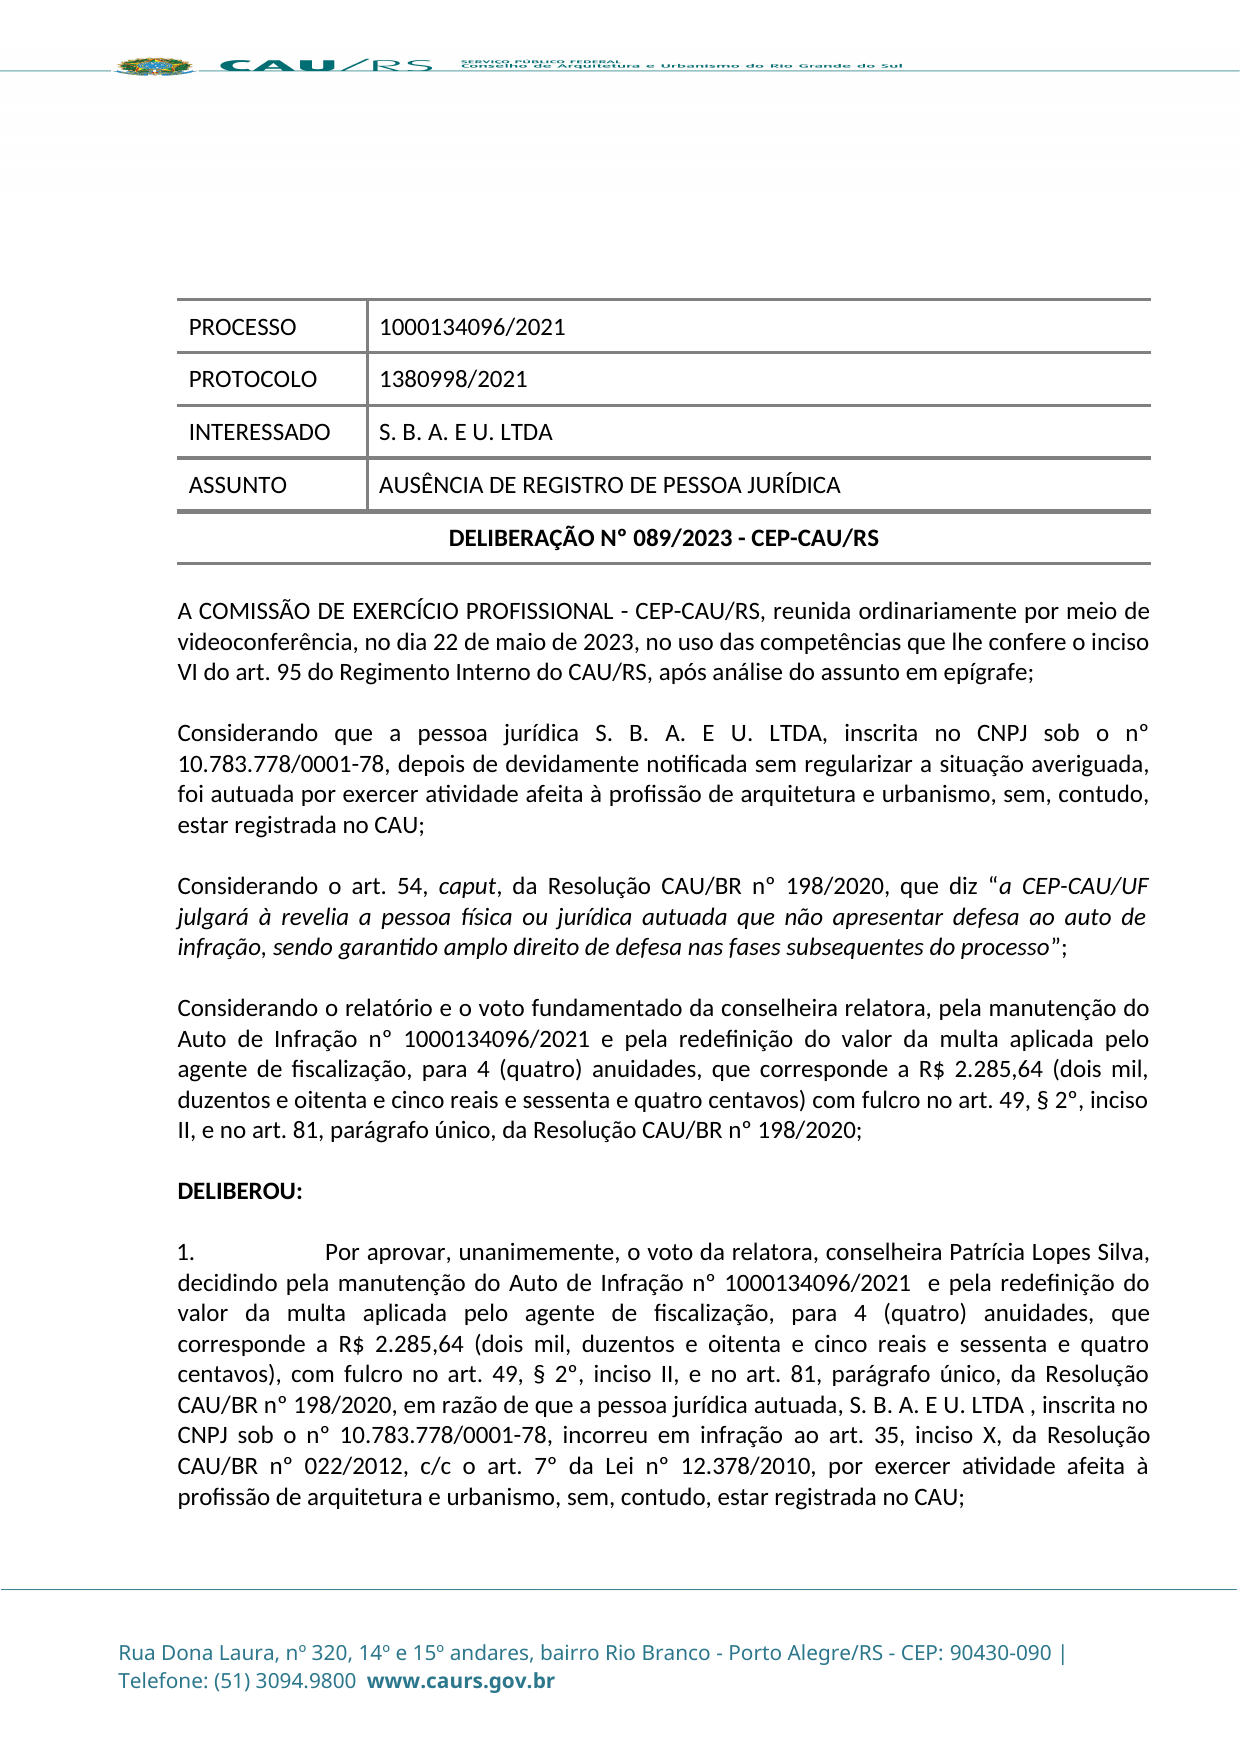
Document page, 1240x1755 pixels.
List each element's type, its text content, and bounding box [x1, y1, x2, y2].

text Considerando o relatório e o voto fundamentado da conselheira relatora, pela manutenção do Auto de Infração nº 1000134096/2021 e pela redefinição do valor da multa aplicada pelo agente de fiscalização, para 4 (quatro) anuidades, que corresponde a R$ 2.285,64 (dois mil, duzentos e oitenta e cinco reais e sessenta e quatro centavos) com fulcro no art. 49, § 2º, inciso II, e no art. 81, parágrafo único, da Resolução CAU/BR nº 198/2020; [177, 992, 1151, 1145]
table_cell PROTOCOLO [177, 354, 366, 404]
table_header PROCESSO [177, 301, 366, 351]
table_cell ASSUNTO [177, 460, 366, 509]
table_cell DELIBERAÇÃO Nº 089/2023 - CEP-CAU/RS [177, 514, 1151, 562]
list Por aprovar, unanimemente, o voto da relatora, conselheira Patrícia Lopes Silva, decidindo pela manutenção do Auto de Infração nº 1000134096/2021 e pela redefinição do valor da multa aplicada pelo agente de fiscalização, para 4 (quatro) anuidades, que corresponde a R$ 2.285,64 (dois mil, duzentos e oitenta e cinco reais e sessenta e quatro centavos), com fulcro no art. 49, § 2º, inciso II, e no art. 81, parágrafo único, da Resolução CAU/BR nº 198/2020, em razão de que a pessoa jurídica autuada, S. B. A. E U. LTDA , inscrita no CNPJ sob o nº 10.783.778/0001-78, incorreu em infração ao art. 35, inciso X, da Resolução CAU/BR nº 022/2012, c/c o art. 7º da Lei nº 12.378/2010, por exercer atividade afeita à profissão de arquitetura e urbanismo, sem, contudo, estar registrada no CAU; [176, 1236, 1151, 1511]
text Considerando que a pessoa jurídica S. B. A. E U. LTDA, inscrita no CNPJ sob o nº 10.783.778/0001-78, depois de devidamente notificada sem regularizar a situação averiguada, foi autuada por exercer atividade afeita à profissão de arquitetura e urbanismo, sem, contudo, estar registrada no CAU; [177, 718, 1151, 840]
text Considerando o art. 54, caput, da Resolução CAU/BR nº 198/2020, que diz “a CEP-CAU/UF julgará à revelia a pessoa física ou jurídica autuada que não apresentar defesa ao auto de infração, sendo garantido amplo direito de defesa nas fases subsequentes do processo”; [177, 870, 1151, 962]
table_cell S. B. A. E U. LTDA [369, 407, 1151, 456]
table_cell AUSÊNCIA DE REGISTRO DE PESSOA JURÍDICA [369, 460, 1151, 509]
table_header 1000134096/2021 [369, 301, 1151, 351]
text A COMISSÃO DE EXERCÍCIO PROFISSIONAL - CEP-CAU/RS, reunida ordinariamente por meio de videoconferência, no dia 22 de maio de 2023, no uso das competências que lhe confere o inciso VI do art. 95 do Regimento Interno do CAU/RS, após análise do assunto em epígrafe; [177, 596, 1151, 687]
table_cell 1380998/2021 [369, 354, 1151, 404]
text DELIBEROU: [177, 1175, 1151, 1206]
table_cell INTERESSADO [177, 407, 366, 456]
